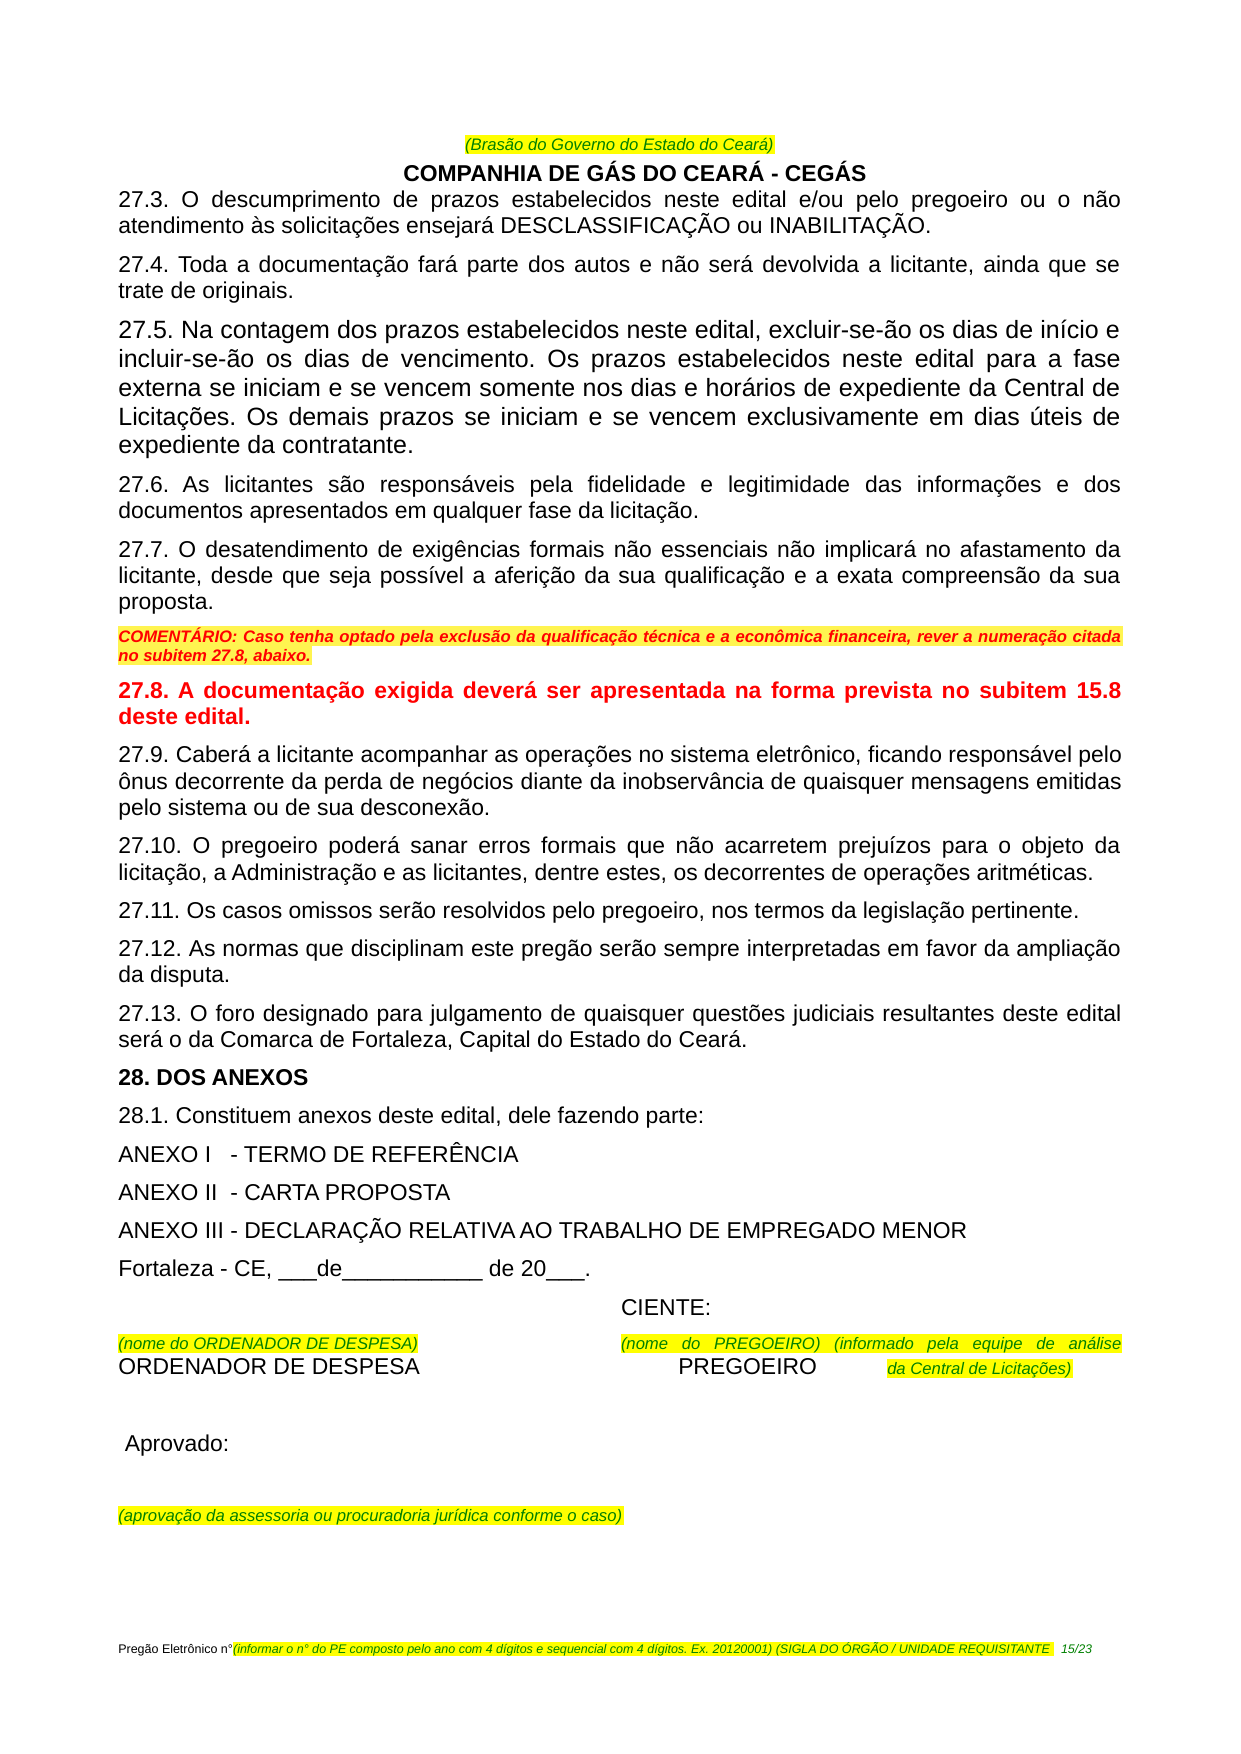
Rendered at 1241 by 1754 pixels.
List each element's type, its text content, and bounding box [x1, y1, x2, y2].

text 27.13. O foro designado para julgamento de quaisquer questões judiciais resultantes deste edital será o da Comarca de Fortaleza, Capital do Estado do Ceará. [118, 999, 1122, 1052]
text 27.8. A documentação exigida deverá ser apresentada na forma prevista no subitem 15.8 deste edital. [118, 677, 1122, 729]
text (nome do ORDENADOR DE DESPESA) (nome do PREGOEIRO) (informado pela equipe de análise ORDENADOR DE DESPESA PREGOEIRO da Central de Licitações) [118, 1332, 1122, 1380]
text Fortaleza - CE, ___de___________ de 20___. [118, 1255, 1122, 1282]
text ANEXO III - DECLARAÇÃO RELATIVA AO TRABALHO DE EMPREGADO MENOR [118, 1217, 1122, 1243]
text COMENTÁRIO: Caso tenha optado pela exclusão da qualificação técnica e a econômica financeira, rever a numeração citada no subitem 27.8, abaixo. [118, 626, 1123, 665]
text 27.7. O desatendimento de exigências formais não essenciais não implicará no afastamento da licitante, desde que seja possível a aferição da sua qualificação e a exata compreensão da sua proposta. [118, 536, 1122, 614]
text 28. DOS ANEXOS [118, 1064, 1122, 1091]
text 28.1. Constituem anexos deste edital, dele fazendo parte: [118, 1102, 1122, 1129]
text 27.3. O descumprimento de prazos estabelecidos neste edital e/ou pelo pregoeiro ou o não atendimento às solicitações ensejará DESCLASSIFICAÇÃO ou INABILITAÇÃO. [118, 186, 1122, 239]
text Aprovado: [118, 1430, 1122, 1456]
text 27.9. Caberá a licitante acompanhar as operações no sistema eletrônico, ficando responsável pelo ônus decorrente da perda de negócios diante da inobservância de quaisquer mensagens emitidas pelo sistema ou de sua desconexão. [118, 741, 1122, 820]
text CIENTE: [118, 1293, 1122, 1320]
text ANEXO I - TERMO DE REFERÊNCIA [118, 1141, 1122, 1167]
text 27.10. O pregoeiro poderá sanar erros formais que não acarretem prejuízos para o objeto da licitação, a Administração e as licitantes, dentre estes, os decorrentes de operações aritméticas. [118, 832, 1122, 885]
text 27.4. Toda a documentação fará parte dos autos e não será devolvida a licitante, ainda que se trate de originais. [118, 251, 1122, 303]
text 27.5. Na contagem dos prazos estabelecidos neste edital, excluir-se-ão os dias de início e incluir-se-ão os dias de vencimento. Os prazos estabelecidos neste edital para a fase externa se iniciam e se vencem somente nos dias e horários de expediente da Central de Licitações. Os demais prazos se iniciam e se vencem exclusivamente em dias úteis de expediente da contratante. [118, 315, 1122, 459]
text 27.11. Os casos omissos serão resolvidos pelo pregoeiro, nos termos da legislação pertinente. [118, 897, 1122, 923]
text ANEXO II - CARTA PROPOSTA [118, 1179, 1122, 1205]
text 27.6. As licitantes são responsáveis pela fidelidade e legitimidade das informações e dos documentos apresentados em qualquer fase da licitação. [118, 471, 1122, 524]
text (aprovação da assessoria ou procuradoria jurídica conforme o caso) [118, 1506, 1122, 1525]
text 27.12. As normas que disciplinam este pregão serão sempre interpretadas em favor da ampliação da disputa. [118, 935, 1122, 988]
